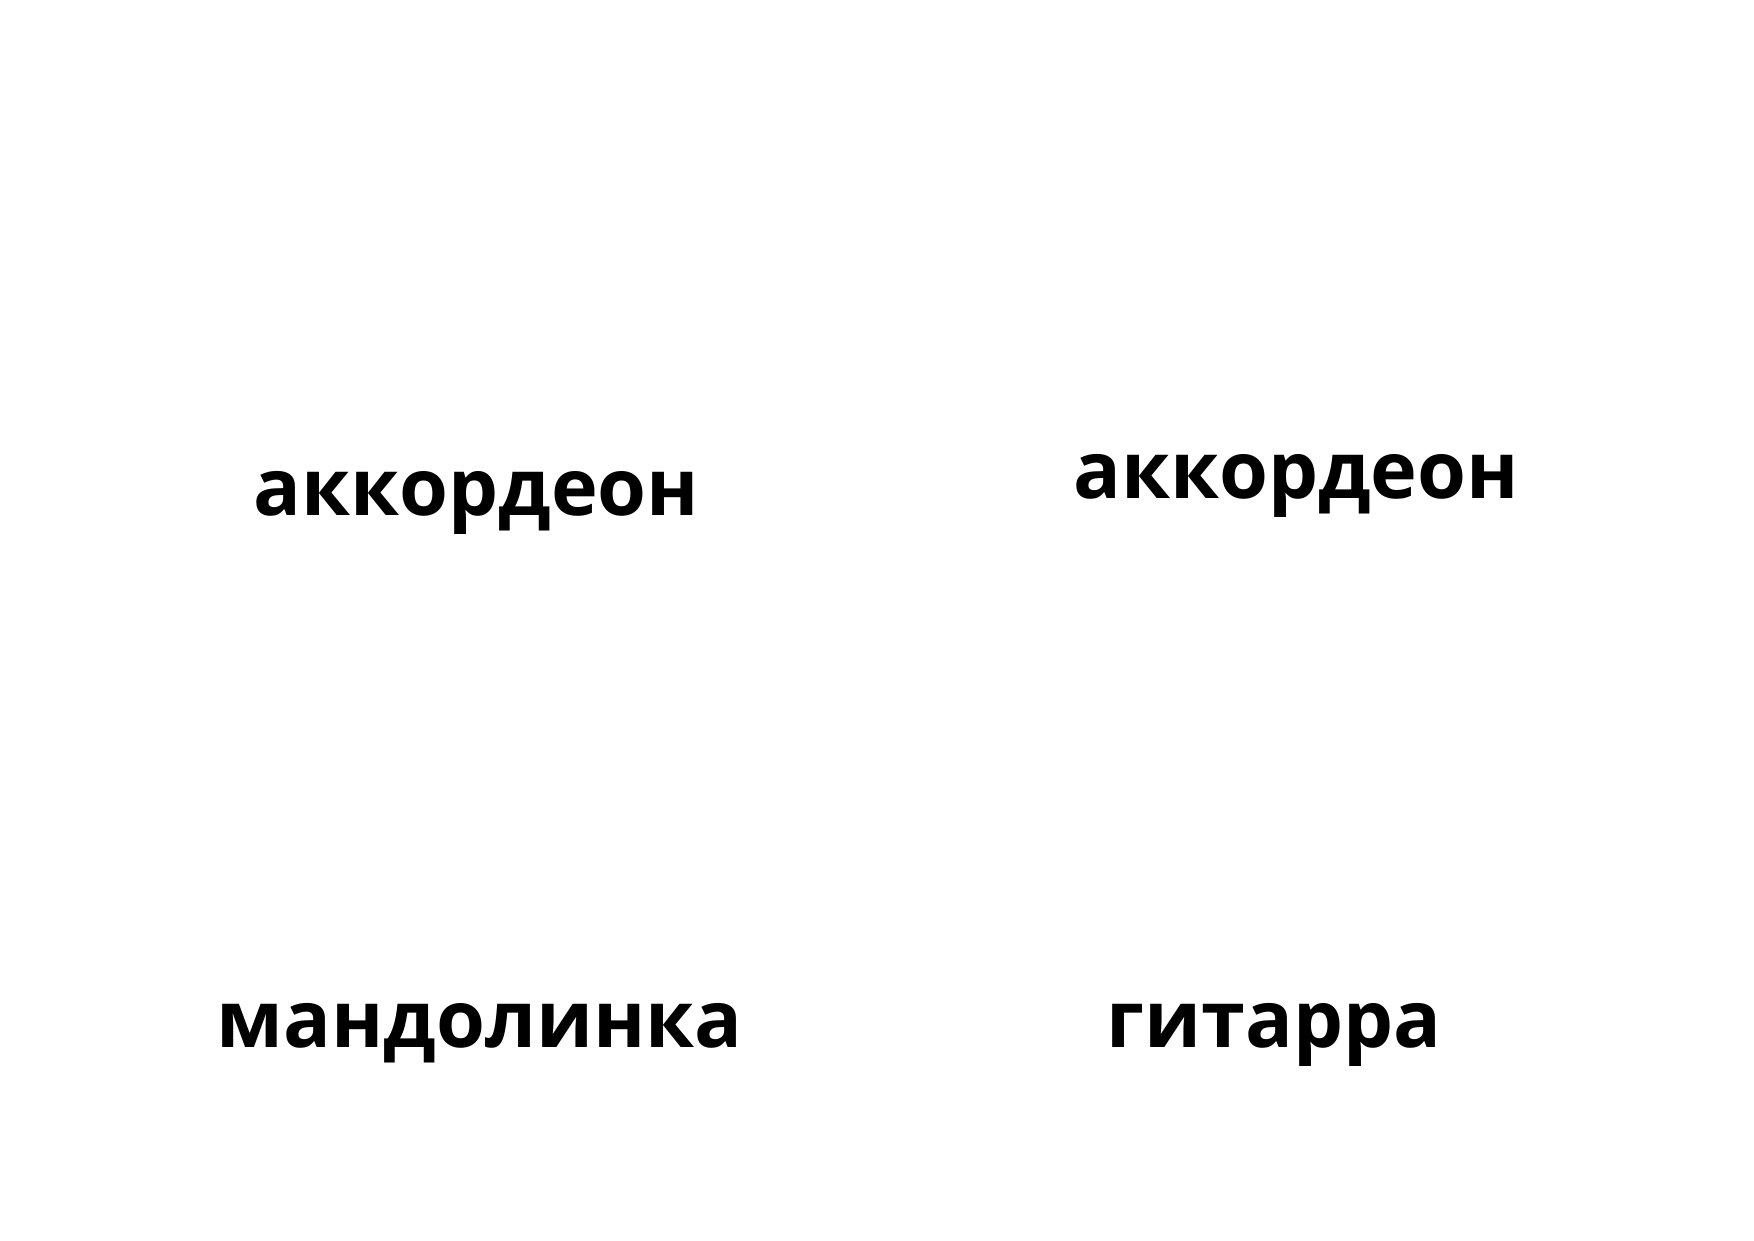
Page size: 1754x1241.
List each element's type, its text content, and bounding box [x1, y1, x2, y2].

text мандолинка [127, 963, 832, 1071]
subtitle аккордеон [944, 414, 1649, 522]
subtitle аккордеон [124, 431, 829, 538]
subtitle гитарра [921, 963, 1626, 1071]
